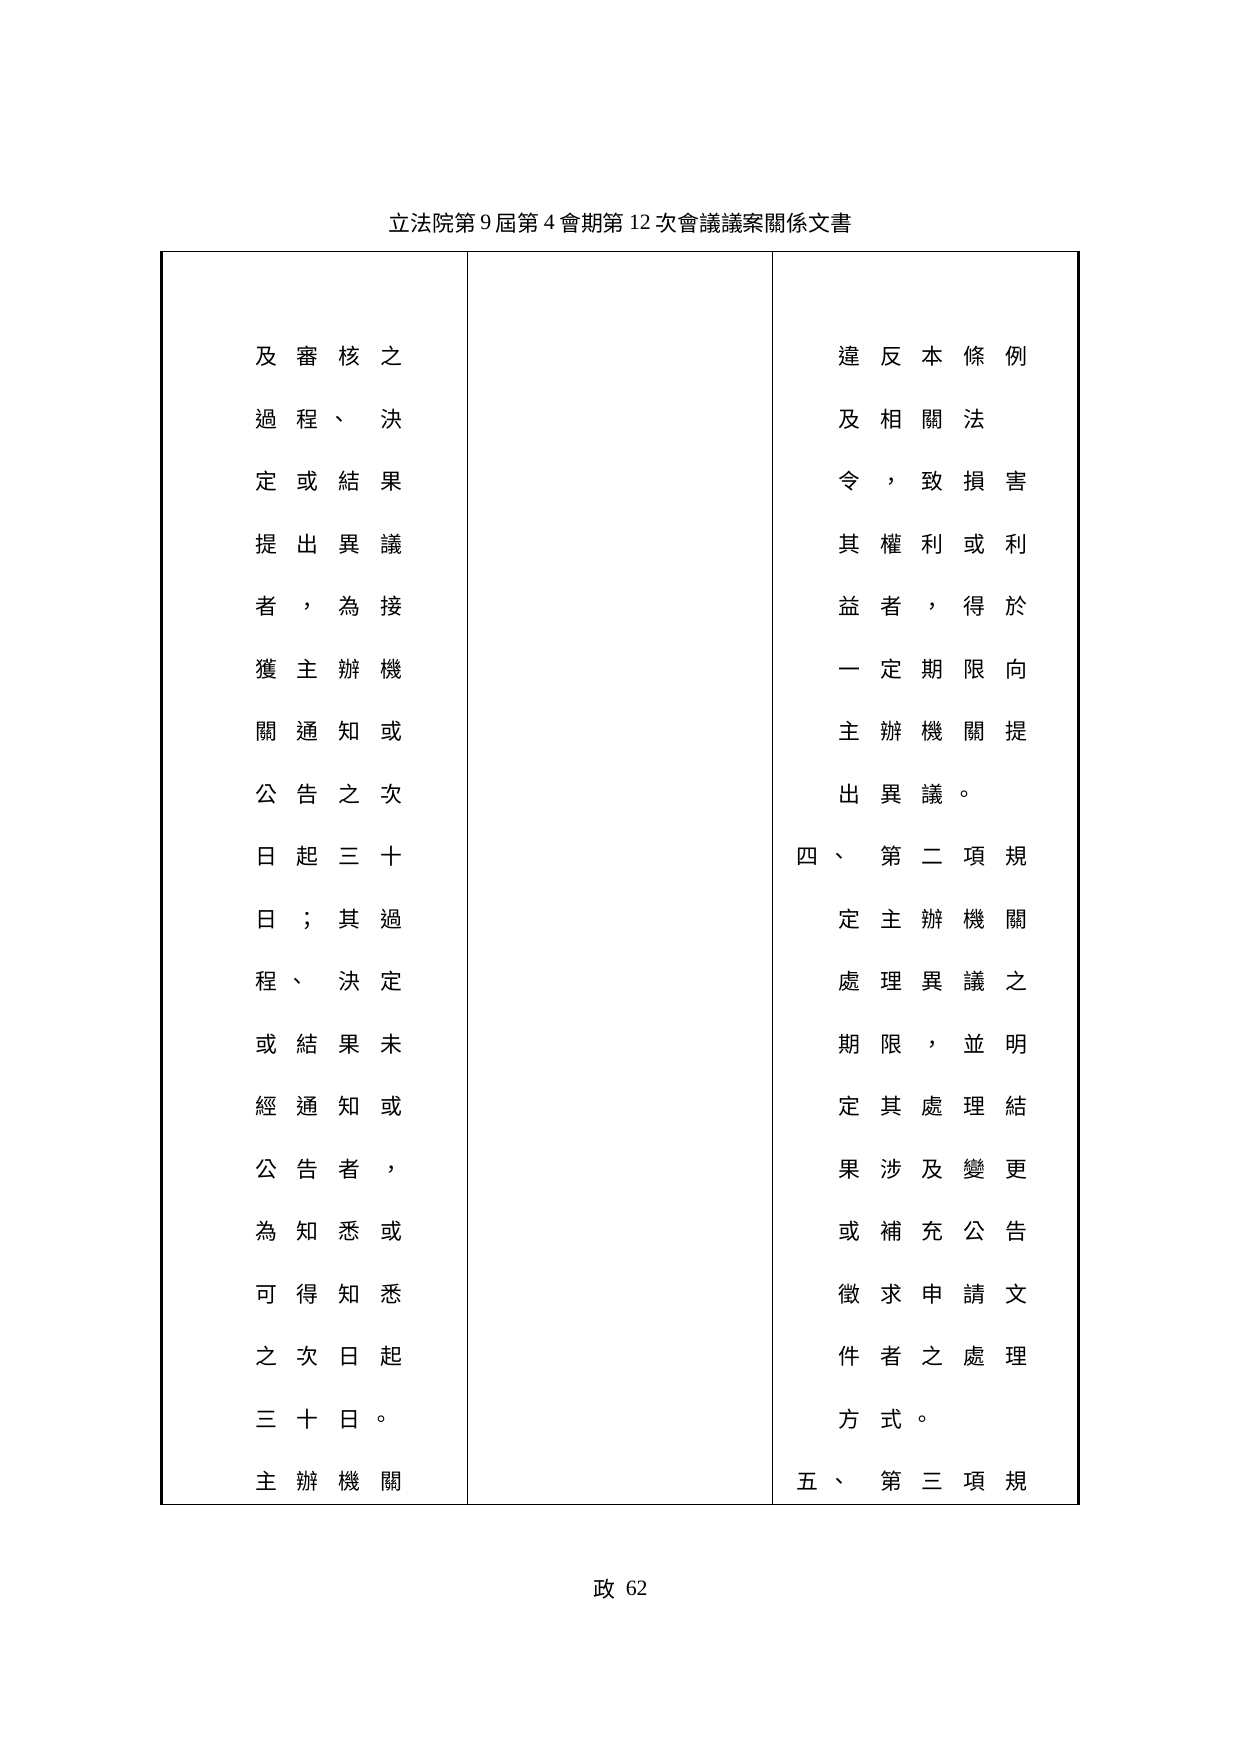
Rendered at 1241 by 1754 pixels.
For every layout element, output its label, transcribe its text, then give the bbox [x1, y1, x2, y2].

table_cell 及審核之過程、決定或結果提出異議者，為接獲主辦機關通知或公告之次日起三十日；其過程、決定或結果未經通知或公告者，為知悉或可得知悉之次日起三十日。 主辦機關 [163, 252, 467, 1504]
table_cell 違反本條例及相關法令，致損害其權利或利益者，得於一定期限向主辦機關提出異議。 四、第二項規定主辦機關處理異議之期限，並明定其處理結果涉及變更或補充公告徵求申請文件者之處理方式。 五、第三項規 [773, 252, 1077, 1504]
table_cell [468, 252, 772, 1504]
